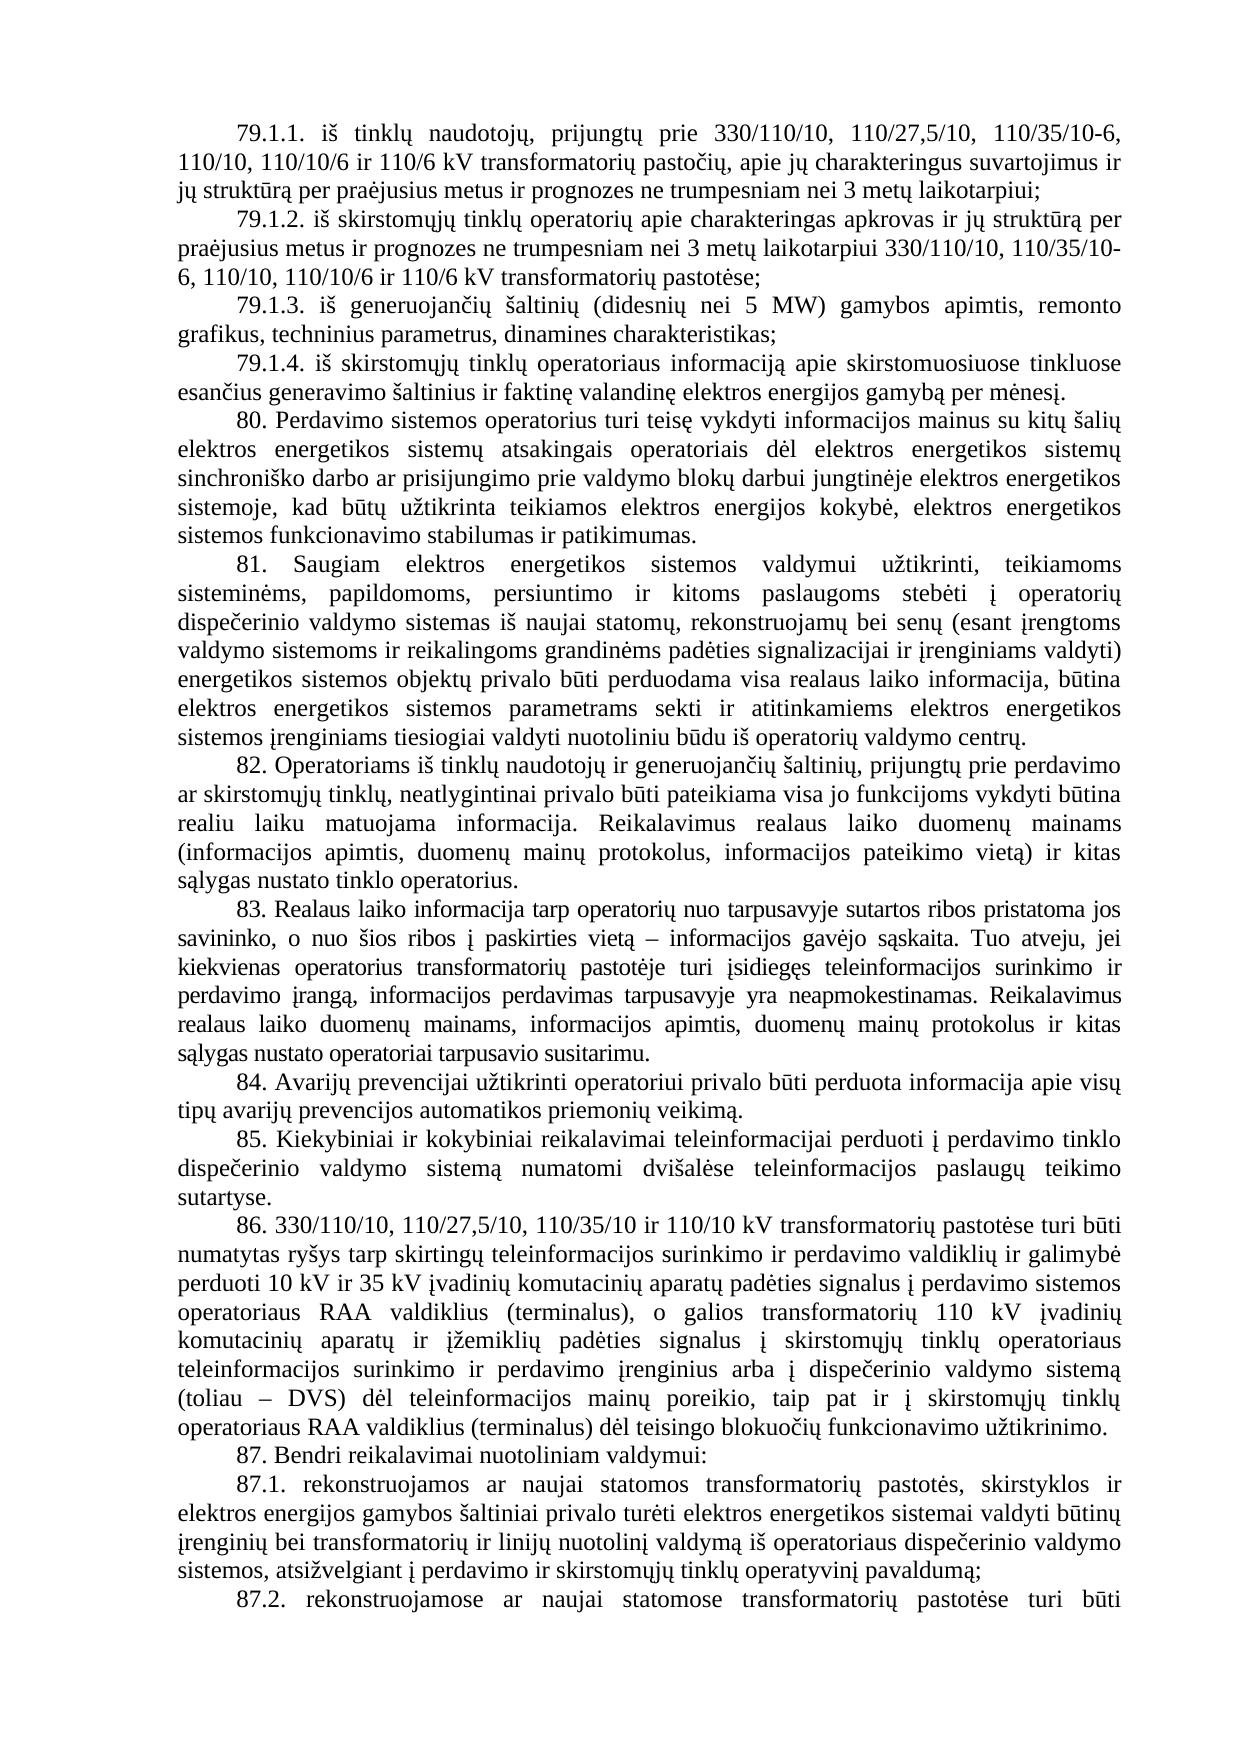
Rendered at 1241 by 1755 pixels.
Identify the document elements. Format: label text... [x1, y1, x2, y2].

text 81. Saugiam elektros energetikos sistemos valdymui užtikrinti, teikiamoms sisteminėms, papildomoms, persiuntimo ir kitoms paslaugoms stebėti į operatorių dispečerinio valdymo sistemas iš naujai statomų, rekonstruojamų bei senų (esant įrengtoms valdymo sistemoms ir reikalingoms grandinėms padėties signalizacijai ir įrenginiams valdyti) energetikos sistemos objektų privalo būti perduodama visa realaus laiko informacija, būtina elektros energetikos sistemos parametrams sekti ir atitinkamiems elektros energetikos sistemos įrenginiams tiesiogiai valdyti nuotoliniu būdu iš operatorių valdymo centrų. [177, 549, 1122, 751]
text 84. Avarijų prevencijai užtikrinti operatoriui privalo būti perduota informacija apie visų tipų avarijų prevencijos automatikos priemonių veikimą. [177, 1067, 1122, 1124]
text 85. Kiekybiniai ir kokybiniai reikalavimai teleinformacijai perduoti į perdavimo tinklo dispečerinio valdymo sistemą numatomi dvišalėse teleinformacijos paslaugų teikimo sutartyse. [177, 1124, 1122, 1211]
text 87.2. rekonstruojamose ar naujai statomose transformatorių pastotėse turi būti [177, 1584, 1122, 1613]
text 83. Realaus laiko informacija tarp operatorių nuo tarpusavyje sutartos ribos pristatoma jos savininko, o nuo šios ribos į paskirties vietą – informacijos gavėjo sąskaita. Tuo atveju, jei kiekvienas operatorius transformatorių pastotėje turi įsidiegęs teleinformacijos surinkimo ir perdavimo įrangą, informacijos perdavimas tarpusavyje yra neapmokestinamas. Reikalavimus realaus laiko duomenų mainams, informacijos apimtis, duomenų mainų protokolus ir kitas sąlygas nustato operatoriai tarpusavio susitarimu. [177, 894, 1122, 1067]
text 80. Perdavimo sistemos operatorius turi teisę vykdyti informacijos mainus su kitų šalių elektros energetikos sistemų atsakingais operatoriais dėl elektros energetikos sistemų sinchroniško darbo ar prisijungimo prie valdymo blokų darbui jungtinėje elektros energetikos sistemoje, kad būtų užtikrinta teikiamos elektros energijos kokybė, elektros energetikos sistemos funkcionavimo stabilumas ir patikimumas. [177, 406, 1122, 549]
text 79.1.1. iš tinklų naudotojų, prijungtų prie 330/110/10, 110/27,5/10, 110/35/10-6, 110/10, 110/10/6 ir 110/6 kV transformatorių pastočių, apie jų charakteringus suvartojimus ir jų struktūrą per praėjusius metus ir prognozes ne trumpesniam nei 3 metų laikotarpiui; [177, 118, 1122, 204]
text 79.1.4. iš skirstomųjų tinklų operatoriaus informaciją apie skirstomuosiuose tinkluose esančius generavimo šaltinius ir faktinę valandinę elektros energijos gamybą per mėnesį. [177, 348, 1122, 406]
text 87.1. rekonstruojamos ar naujai statomos transformatorių pastotės, skirstyklos ir elektros energijos gamybos šaltiniai privalo turėti elektros energetikos sistemai valdyti būtinų įrenginių bei transformatorių ir linijų nuotolinį valdymą iš operatoriaus dispečerinio valdymo sistemos, atsižvelgiant į perdavimo ir skirstomųjų tinklų operatyvinį pavaldumą; [177, 1469, 1122, 1584]
text 79.1.3. iš generuojančių šaltinių (didesnių nei 5 MW) gamybos apimtis, remonto grafikus, techninius parametrus, dinamines charakteristikas; [177, 291, 1122, 348]
text 87. Bendri reikalavimai nuotoliniam valdymui: [177, 1441, 1122, 1469]
text 79.1.2. iš skirstomųjų tinklų operatorių apie charakteringas apkrovas ir jų struktūrą per praėjusius metus ir prognozes ne trumpesniam nei 3 metų laikotarpiui 330/110/10, 110/35/10-6, 110/10, 110/10/6 ir 110/6 kV transformatorių pastotėse; [177, 204, 1122, 291]
text 82. Operatoriams iš tinklų naudotojų ir generuojančių šaltinių, prijungtų prie perdavimo ar skirstomųjų tinklų, neatlygintinai privalo būti pateikiama visa jo funkcijoms vykdyti būtina realiu laiku matuojama informacija. Reikalavimus realaus laiko duomenų mainams (informacijos apimtis, duomenų mainų protokolus, informacijos pateikimo vietą) ir kitas sąlygas nustato tinklo operatorius. [177, 751, 1122, 894]
text 86. 330/110/10, 110/27,5/10, 110/35/10 ir 110/10 kV transformatorių pastotėse turi būti numatytas ryšys tarp skirtingų teleinformacijos surinkimo ir perdavimo valdiklių ir galimybė perduoti 10 kV ir 35 kV įvadinių komutacinių aparatų padėties signalus į perdavimo sistemos operatoriaus RAA valdiklius (terminalus), o galios transformatorių 110 kV įvadinių komutacinių aparatų ir įžemiklių padėties signalus į skirstomųjų tinklų operatoriaus teleinformacijos surinkimo ir perdavimo įrenginius arba į dispečerinio valdymo sistemą (toliau – DVS) dėl teleinformacijos mainų poreikio, taip pat ir į skirstomųjų tinklų operatoriaus RAA valdiklius (terminalus) dėl teisingo blokuočių funkcionavimo užtikrinimo. [177, 1211, 1122, 1441]
